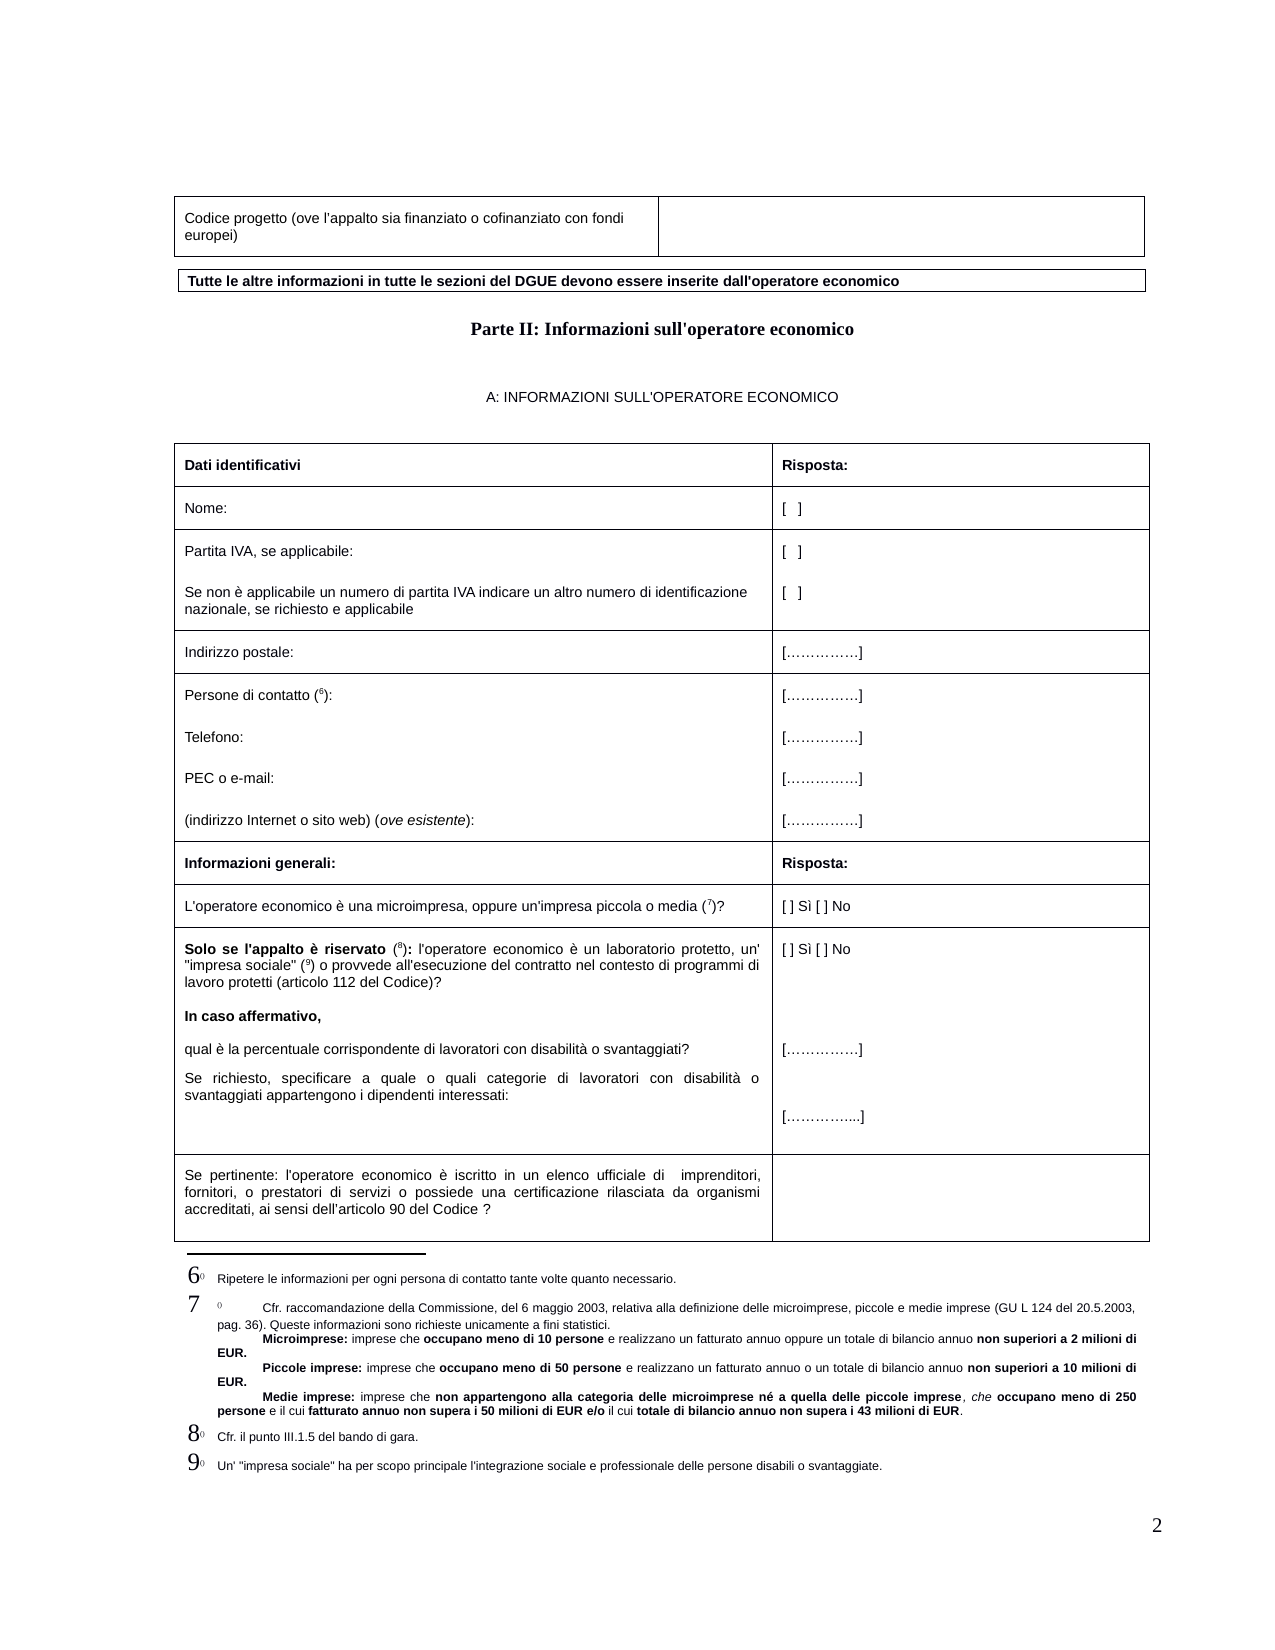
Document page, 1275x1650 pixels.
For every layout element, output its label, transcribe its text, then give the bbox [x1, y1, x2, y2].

table_cell L'operatore economico è una microimpresa, oppure un'impresa piccola o media ()? [175, 885, 772, 927]
table_cell [659, 197, 1144, 256]
table_cell [ ] Sì [ ] No [773, 885, 1149, 927]
table_cell Persone di contatto (): Telefono: PEC o e-mail: (indirizzo Internet o sito web) (ove esistente): [175, 674, 772, 841]
table_cell Partita IVA, se applicabile: Se non è applicabile un numero di partita IVA indicare un altro numero di identificazione nazionale, se richiesto e applicabile [175, 530, 772, 630]
table_cell [……………] [773, 631, 1149, 673]
title Parte II: Informazioni sull'operatore economico [187, 317, 1137, 339]
table_cell Indirizzo postale: [175, 631, 772, 673]
table_cell Solo se l'appalto è riservato (): l'operatore economico è un laboratorio protetto, un' "impresa sociale" () o provvede all'esecuzione del contratto nel contesto di programmi di lavoro protetti (articolo 112 del Codice)? In caso affermativo, qual è la percentuale corrispondente di lavoratori con disabilità o svantaggiati? Se richiesto, specificare a quale o quali categorie di lavoratori con disabilità o svantaggiati appartengono i dipendenti interessati: [175, 928, 772, 1153]
table_cell Informazioni generali: [175, 842, 772, 884]
table_cell Nome: [175, 487, 772, 529]
table_header Dati identificativi [175, 444, 772, 486]
table_cell Se pertinente: l'operatore economico è iscritto in un elenco ufficiale di imprenditori, fornitori, o prestatori di servizi o possiede una certificazione rilasciata da organismi accreditati, ai sensi dell’articolo 90 del Codice ? [175, 1155, 772, 1241]
text Tutte le altre informazioni in tutte le sezioni del DGUE devono essere inserite dall'operatore economico [179, 270, 1145, 291]
table_header Risposta: [773, 444, 1149, 486]
table_cell [ ] Sì [ ] No [……………] […………....] [773, 928, 1149, 1153]
table_cell [ ] [773, 487, 1149, 529]
table_cell [773, 1155, 1149, 1241]
table_cell Codice progetto (ove l’appalto sia finanziato o cofinanziato con fondi europei) [175, 197, 658, 256]
title A: Informazioni sull'operatore economico [187, 389, 1137, 406]
table_cell Risposta: [773, 842, 1149, 884]
table_cell [……………] [……………] [……………] [……………] [773, 674, 1149, 841]
table_cell [ ] [ ] [773, 530, 1149, 630]
